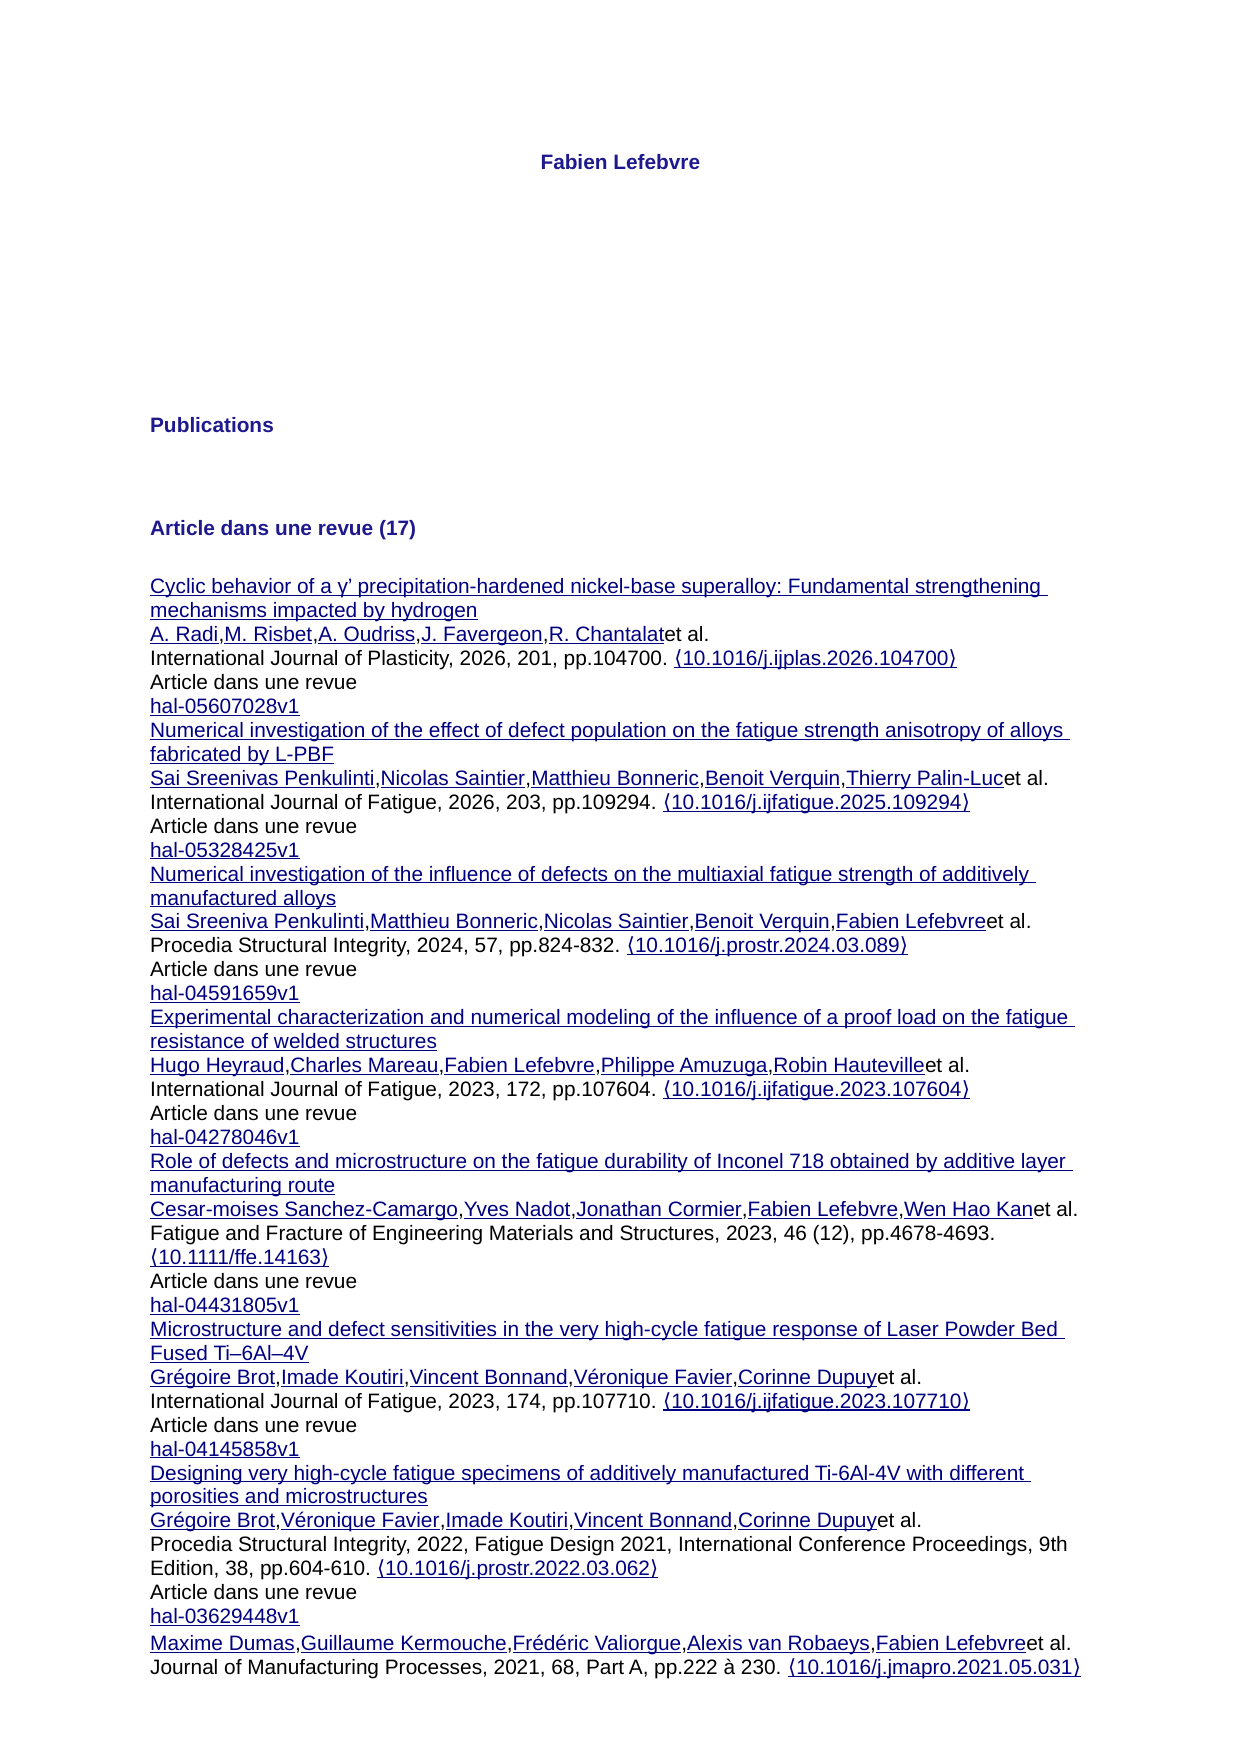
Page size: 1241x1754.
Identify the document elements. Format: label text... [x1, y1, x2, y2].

table_cell Microstructure and defect sensitivities in the very high-cycle fatigue response of Laser Powder Bed Fused Ti–6Al–4V Grégoire Brot,Imade Koutiri,Vincent Bonnand,Véronique Favier,Corinne Dupuyet al. International Journal of Fatigue, 2023, 174, pp.107710. ⟨10.1016/j.ijfatigue.2023.107710⟩ Article dans une revue hal-04145858v1 [150, 1317, 1090, 1460]
subtitle Publications [150, 412, 1090, 436]
table_header Cyclic behavior of a γ’ precipitation-hardened nickel-base superalloy: Fundamental strengthening mechanisms impacted by hydrogen A. Radi,M. Risbet,A. Oudriss,J. Favergeon,R. Chantalatet al. International Journal of Plasticity, 2026, 201, pp.104700. ⟨10.1016/j.ijplas.2026.104700⟩ Article dans une revue hal-05607028v1 [150, 574, 1090, 718]
table_cell Designing very high-cycle fatigue specimens of additively manufactured Ti-6Al-4V with different porosities and microstructures Grégoire Brot,Véronique Favier,Imade Koutiri,Vincent Bonnand,Corinne Dupuyet al. Procedia Structural Integrity, 2022, Fatigue Design 2021, International Conference Proceedings, 9th Edition, 38, pp.604-610. ⟨10.1016/j.prostr.2022.03.062⟩ Article dans une revue hal-03629448v1 [150, 1460, 1090, 1628]
table_cell Numerical investigation of the effect of defect population on the fatigue strength anisotropy of alloys fabricated by L-PBF Sai Sreenivas Penkulinti,Nicolas Saintier,Matthieu Bonneric,Benoit Verquin,Thierry Palin-Lucet al. International Journal of Fatigue, 2026, 203, pp.109294. ⟨10.1016/j.ijfatigue.2025.109294⟩ Article dans une revue hal-05328425v1 [150, 718, 1090, 861]
subtitle Article dans une revue (17) [150, 516, 1090, 539]
table_cell Numerical investigation of the influence of defects on the multiaxial fatigue strength of additively manufactured alloys Sai Sreeniva Penkulinti,Matthieu Bonneric,Nicolas Saintier,Benoit Verquin,Fabien Lefebvreet al. Procedia Structural Integrity, 2024, 57, pp.824-832. ⟨10.1016/j.prostr.2024.03.089⟩ Article dans une revue hal-04591659v1 [150, 861, 1090, 1005]
table_cell Experimental characterization and numerical modeling of the influence of a proof load on the fatigue resistance of welded structures Hugo Heyraud,Charles Mareau,Fabien Lefebvre,Philippe Amuzuga,Robin Hautevilleet al. International Journal of Fatigue, 2023, 172, pp.107604. ⟨10.1016/j.ijfatigue.2023.107604⟩ Article dans une revue hal-04278046v1 [150, 1005, 1090, 1149]
subtitle Fabien Lefebvre [150, 150, 1090, 174]
table_cell Role of defects and microstructure on the fatigue durability of Inconel 718 obtained by additive layer manufacturing route Cesar‐moises Sanchez-Camargo,Yves Nadot,Jonathan Cormier,Fabien Lefebvre,Wen Hao Kanet al. Fatigue and Fracture of Engineering Materials and Structures, 2023, 46 (12), pp.4678-4693. ⟨10.1111/ffe.14163⟩ Article dans une revue hal-04431805v1 [150, 1149, 1090, 1317]
table_cell Turning-induced surface integrity for a fillet radius in a 316L austenitic stainless steel Maxime Dumas,Guillaume Kermouche,Frédéric Valiorgue,Alexis van Robaeys,Fabien Lefebvreet al. Journal of Manufacturing Processes, 2021, 68, Part A, pp.222 à 230. ⟨10.1016/j.jmapro.2021.05.031⟩ Article dans une revue emse-03789764v1 [150, 1628, 1090, 1679]
